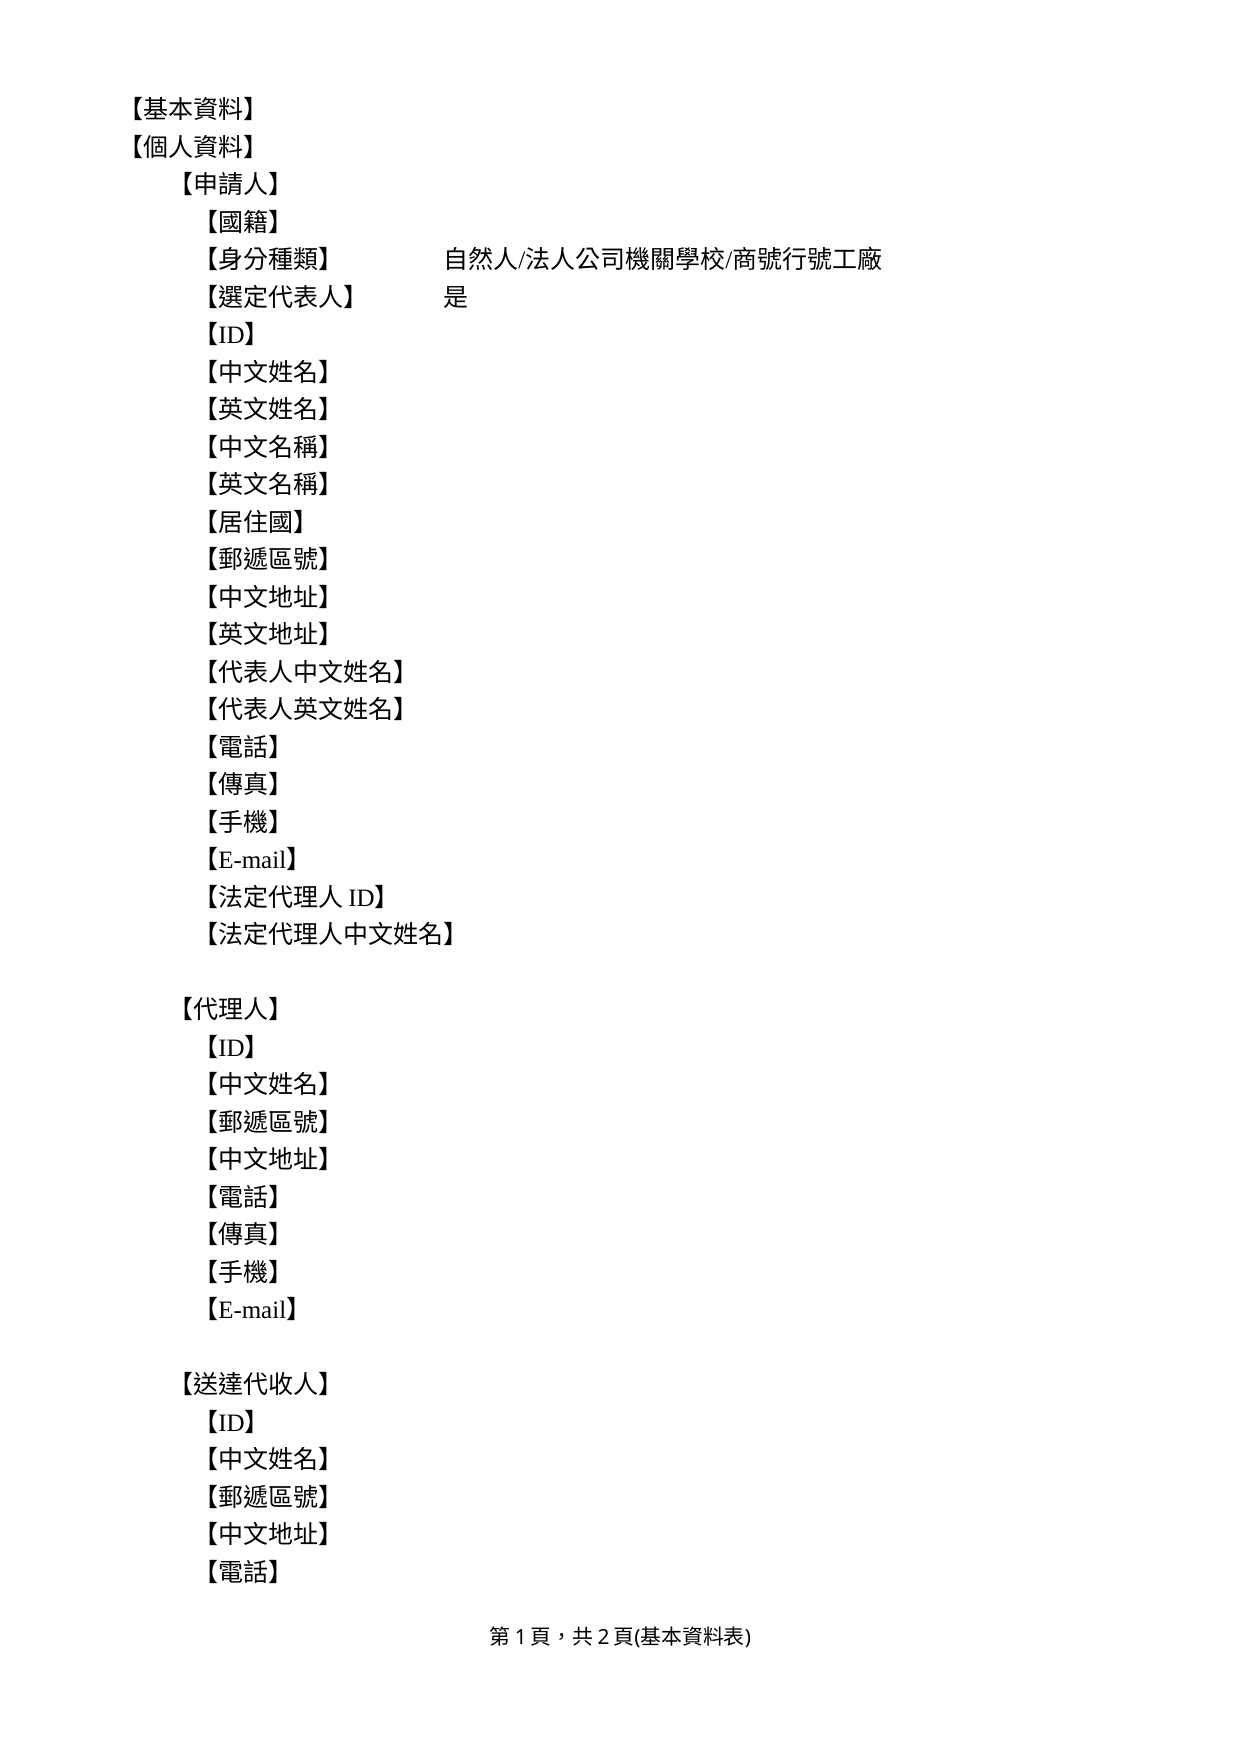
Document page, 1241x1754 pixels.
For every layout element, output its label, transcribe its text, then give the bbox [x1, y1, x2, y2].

text 【中文姓名】 [118, 1439, 1122, 1476]
text 【送達代收人】 [118, 1364, 1122, 1401]
text 【居住國】 [118, 501, 1122, 539]
text 【中文姓名】 [118, 351, 1122, 389]
text 【電話】 [118, 1551, 1122, 1589]
text 【手機】 [118, 1251, 1122, 1289]
text 【中文名稱】 [118, 426, 1122, 464]
text 【ID】 [118, 1026, 1122, 1064]
text 【郵遞區號】 [118, 1476, 1122, 1514]
text 【電話】 [118, 1176, 1122, 1214]
text 【傳真】 [118, 764, 1122, 801]
text 【英文姓名】 [118, 389, 1122, 426]
text 【基本資料】 [118, 89, 1122, 126]
text 【法定代理人中文姓名】 [118, 914, 1122, 951]
text 【申請人】 [118, 164, 1122, 201]
text 【個人資料】 [118, 126, 1122, 164]
text 【國籍】 [118, 201, 1122, 239]
text 【E-mail】 [118, 1289, 1122, 1326]
text 【身分種類】 自然人/法人公司機關學校/商號行號工廠 [118, 239, 1122, 276]
text 【ID】 [118, 1401, 1122, 1439]
text 【手機】 [118, 801, 1122, 839]
text 【中文地址】 [118, 576, 1122, 614]
text 【代理人】 [118, 989, 1122, 1026]
text 【E-mail】 [118, 839, 1122, 876]
text 【中文地址】 [118, 1514, 1122, 1551]
text 【英文名稱】 [118, 464, 1122, 501]
text 【英文地址】 [118, 614, 1122, 651]
text 【代表人中文姓名】 [118, 651, 1122, 689]
text 【電話】 [118, 726, 1122, 764]
text 【法定代理人ID】 [118, 876, 1122, 914]
text 【中文地址】 [118, 1139, 1122, 1176]
text 【郵遞區號】 [118, 1101, 1122, 1139]
text 【傳真】 [118, 1214, 1122, 1251]
text 【ID】 [118, 314, 1122, 351]
text 【郵遞區號】 [118, 539, 1122, 576]
text 【選定代表人】 是 [118, 276, 1122, 314]
text 【代表人英文姓名】 [118, 689, 1122, 726]
text 【中文姓名】 [118, 1064, 1122, 1101]
